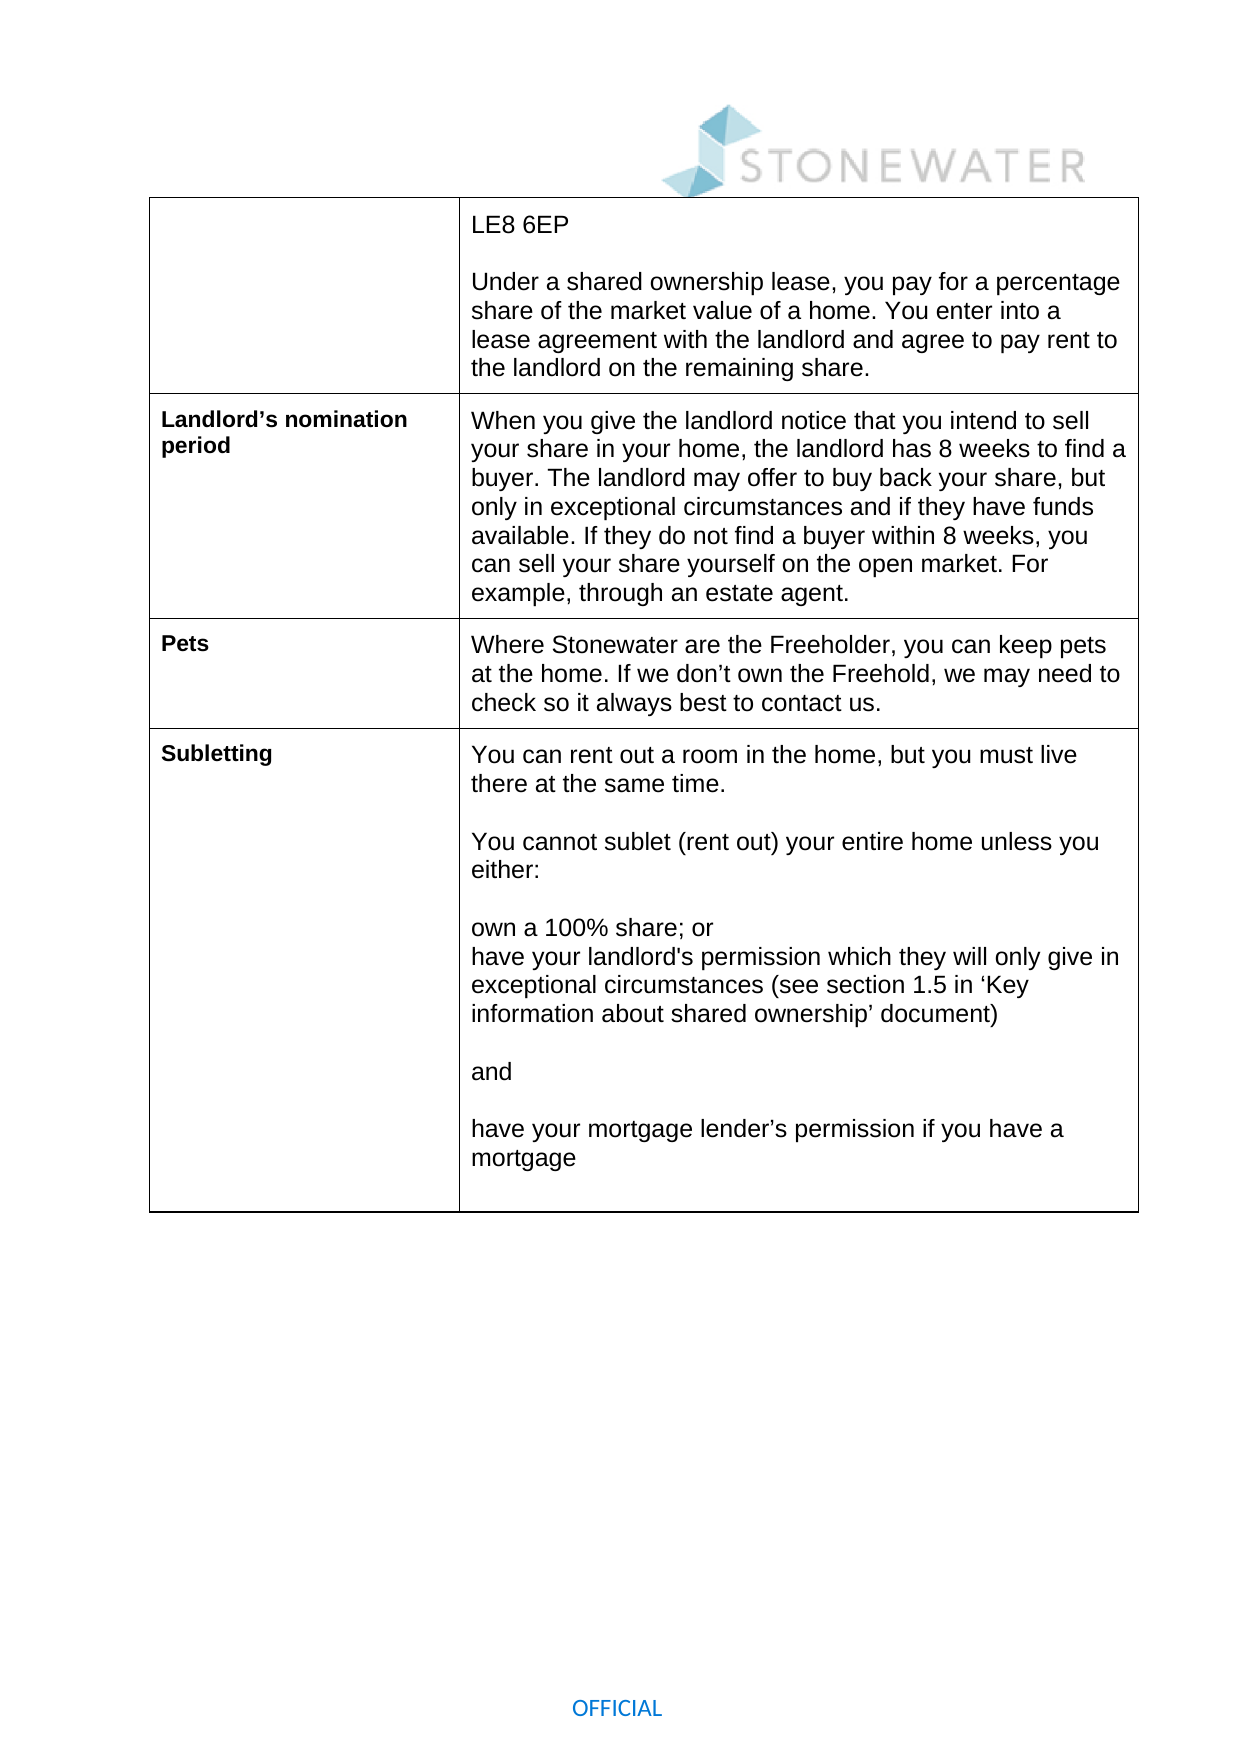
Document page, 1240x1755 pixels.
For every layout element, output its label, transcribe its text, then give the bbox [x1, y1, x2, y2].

table_cell Landlord’s nomination period [150, 394, 459, 618]
table_cell Where Stonewater are the Freeholder, you can keep pets at the home. If we don’t own the Freehold, we may need to check so it always best to contact us. [460, 619, 1138, 728]
table_cell Pets [150, 619, 459, 728]
table_cell You can rent out a room in the home, but you must live there at the same time. You cannot sublet (rent out) your entire home unless you either: own a 100% share; or have your landlord's permission which they will only give in exceptional circumstances (see section 1.5 in ‘Key information about shared ownership’ document) and have your mortgage lender’s permission if you have a mortgage [460, 729, 1138, 1211]
table_cell When you give the landlord notice that you intend to sell your share in your home, the landlord has 8 weeks to find a buyer. The landlord may offer to buy back your share, but only in exceptional circumstances and if they have funds available. If they do not find a buyer within 8 weeks, you can sell your share yourself on the open market. For example, through an estate agent. [460, 394, 1138, 618]
table_cell LE8 6EP Under a shared ownership lease, you pay for a percentage share of the market value of a home. You enter into a lease agreement with the landlord and agree to pay rent to the landlord on the remaining share. [460, 198, 1138, 393]
table_cell [150, 198, 459, 393]
table_cell Subletting [150, 729, 459, 1211]
